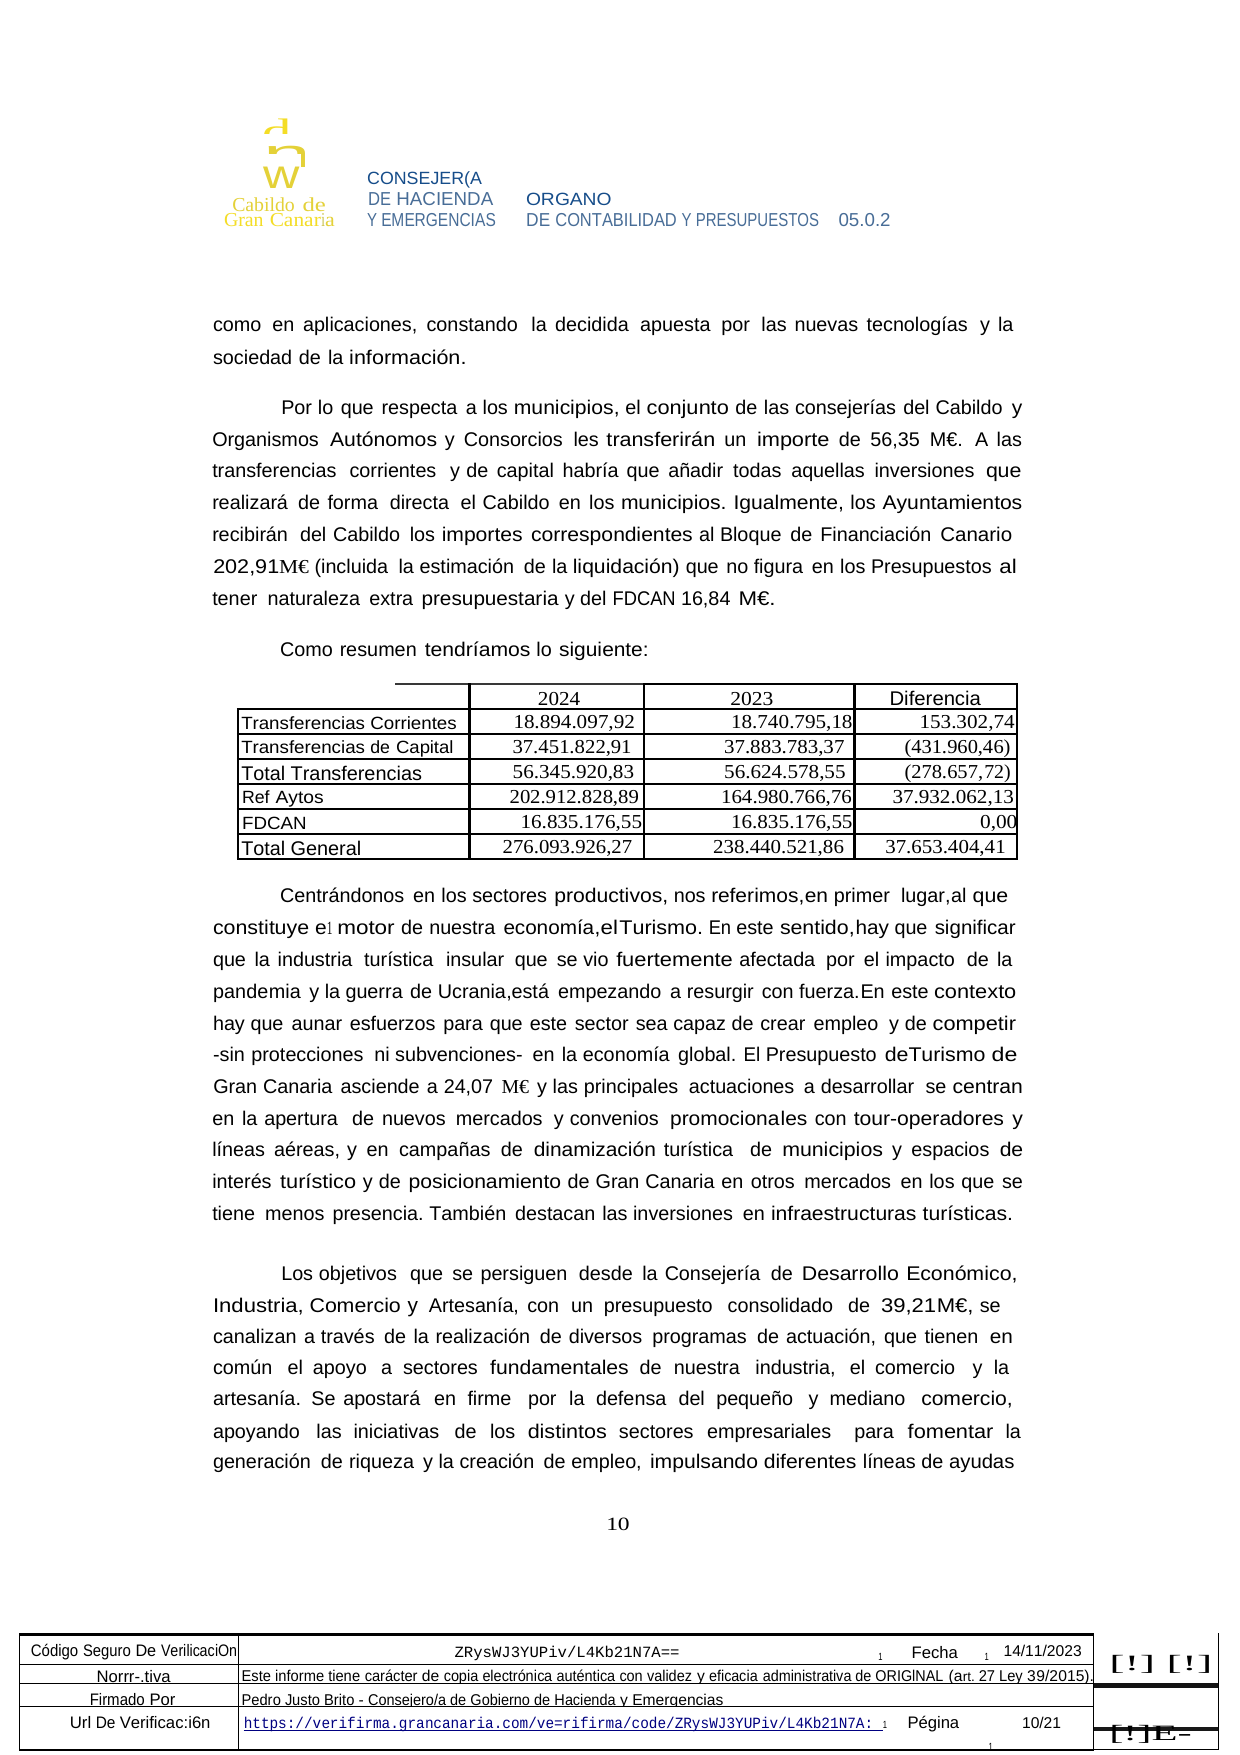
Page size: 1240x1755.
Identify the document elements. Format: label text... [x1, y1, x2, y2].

text Centrándonos en los sectores productivos, nos referimos,en primer lugar,al que constituye e1 motor de nuestra economía,elTurismo. En este sentido,hay que significar que la industria turística insular que se vio fuertemente afectada por el impacto de la pandemia y la guerra de Ucrania,está empezando a resurgir con fuerza.En este contexto hay que aunar esfuerzos para que este sector sea capaz de crear empleo y de competir [213, 884, 1022, 1034]
table_cell Ref Aytos [239, 785, 468, 808]
table_cell 16.835.176,55 [645, 810, 853, 833]
table_cell 276.093.926,27 [471, 835, 643, 858]
table_cell 0,00 [856, 810, 1016, 833]
table_cell Total General [239, 835, 468, 858]
table_header [395, 685, 468, 708]
text Gran Canaria asciende a 24,07 M€ y las principales actuaciones a desarrollar se centran en la apertura de nuevos mercados y convenios promocionales con tour-operadores y líneas aéreas, y en campañas de dinamización turística de municipios y espacios de interés turístico y de posicionamiento de Gran Canaria en otros mercados en los que se tiene menos presencia. También destacan las inversiones en infraestructuras turísticas. [212, 1074, 1023, 1224]
table_header 2023 [645, 685, 853, 708]
text Por lo que respecta a los municipios, el conjunto de las consejerías del Cabildo y Organismos Autónomos y Consorcios les transferirán un importe de 56,35 M€. A las transferencias corrientes y de capital habría que añadir todas aquellas inversiones que realizará de forma directa el Cabildo en los municipios. Igualmente, los Ayuntamientos recibirán del Cabildo los importes correspondientes al Bloque de Financiación Canario [212, 396, 1022, 545]
text apoyando las iniciativas de los distintos sectores empresariales para fomentar la generación de riqueza y la creación de empleo, impulsando diferentes líneas de ayudas [213, 1420, 1022, 1473]
table_cell Transferencias de Capital [239, 735, 468, 758]
table_cell 153.302,74 [856, 710, 1016, 733]
table_cell Firmado Por [20, 1684, 238, 1706]
table_header 2024 [471, 685, 643, 708]
table_cell Transferencias Corrientes [239, 710, 468, 733]
text como en aplicaciones, constando la decidida apuesta por las nuevas tecnologías y la sociedad de la información. [213, 313, 1020, 368]
table_cell 37.883.783,37 [645, 735, 853, 758]
table_header Diferencia [856, 685, 1016, 708]
table_header [238, 683, 395, 708]
table_cell (431.960,46) [856, 735, 1016, 758]
table_cell 202.912.828,89 [471, 785, 643, 808]
table_cell 164.980.766,76 [645, 785, 853, 808]
text Los objetivos que se persiguen desde la Consejería de Desarrollo Económico, Industria, Comercio y Artesanía, con un presupuesto consolidado de 39,21M€, se canalizan a través de la realización de diversos programas de actuación, que tienen en común el apoyo a sectores fundamentales de nuestra industria, el comercio y la artesanía. Se apostará en firme por la defensa del pequeño y mediano comercio, [213, 1262, 1023, 1409]
text 10 [601, 1513, 634, 1535]
table_cell Este informe tiene carácter de copia electrónica auténtica con validez y eficacia administrativa de ORIGlNAL (art. 27 Ley 39/2015). [239, 1665, 1093, 1683]
text 202,91M€ (incluida la estimación de la liquidación) que no figura en los Presupuestos al tener naturaleza extra presupuestaria y del FDCAN 16,84 M€. [212, 555, 1020, 609]
table_cell 18.894.097,92 [471, 710, 643, 733]
table_cell 37.653.404,41 [856, 835, 1016, 858]
text -sin protecciones ni subvenciones- en la economía global. El Presupuesto deTurismo de [213, 1044, 1020, 1065]
table_cell [!]E- [1094, 1731, 1218, 1749]
table_cell FDCAN [239, 810, 468, 833]
table_cell 37.451.822,91 [471, 735, 643, 758]
table_cell Url De Verificac:i6n [20, 1707, 238, 1749]
table_header ZRysWJ3YUPiv/L4Kb21N7A== 1 Fecha 1 14/11/2023 [239, 1636, 1093, 1664]
table_cell [1094, 1688, 1218, 1726]
table_cell 56.345.920,83 [471, 760, 643, 783]
table_cell Pedro Justo Brito - Consejero/a de Gobierno de Hacienda y Emergencias [239, 1684, 1093, 1706]
table_cell Total Transferencias [239, 760, 468, 783]
table_cell 18.740.795,18 [645, 710, 853, 733]
table_cell 37.932.062,13 [856, 785, 1016, 808]
table_cell https://verifirma.grancanaria.com/ve=rifirma/code/ZRysWJ3YUPiv/L4Kb21N7A: 1 Pégina 10/21 1 [239, 1707, 1093, 1749]
table_cell 238.440.521,86 [645, 835, 853, 858]
table_cell (278.657,72) [856, 760, 1016, 783]
table_cell 16.835.176,55 [471, 810, 643, 833]
table_header [!] [!] [1094, 1633, 1218, 1683]
table_cell 56.624.578,55 [645, 760, 853, 783]
table_header Código Seguro De VerilicaciOn [20, 1636, 238, 1664]
text Como resumen tendríamos lo siguiente: [280, 638, 1233, 660]
table_cell Norrr-.tiva [20, 1665, 238, 1683]
